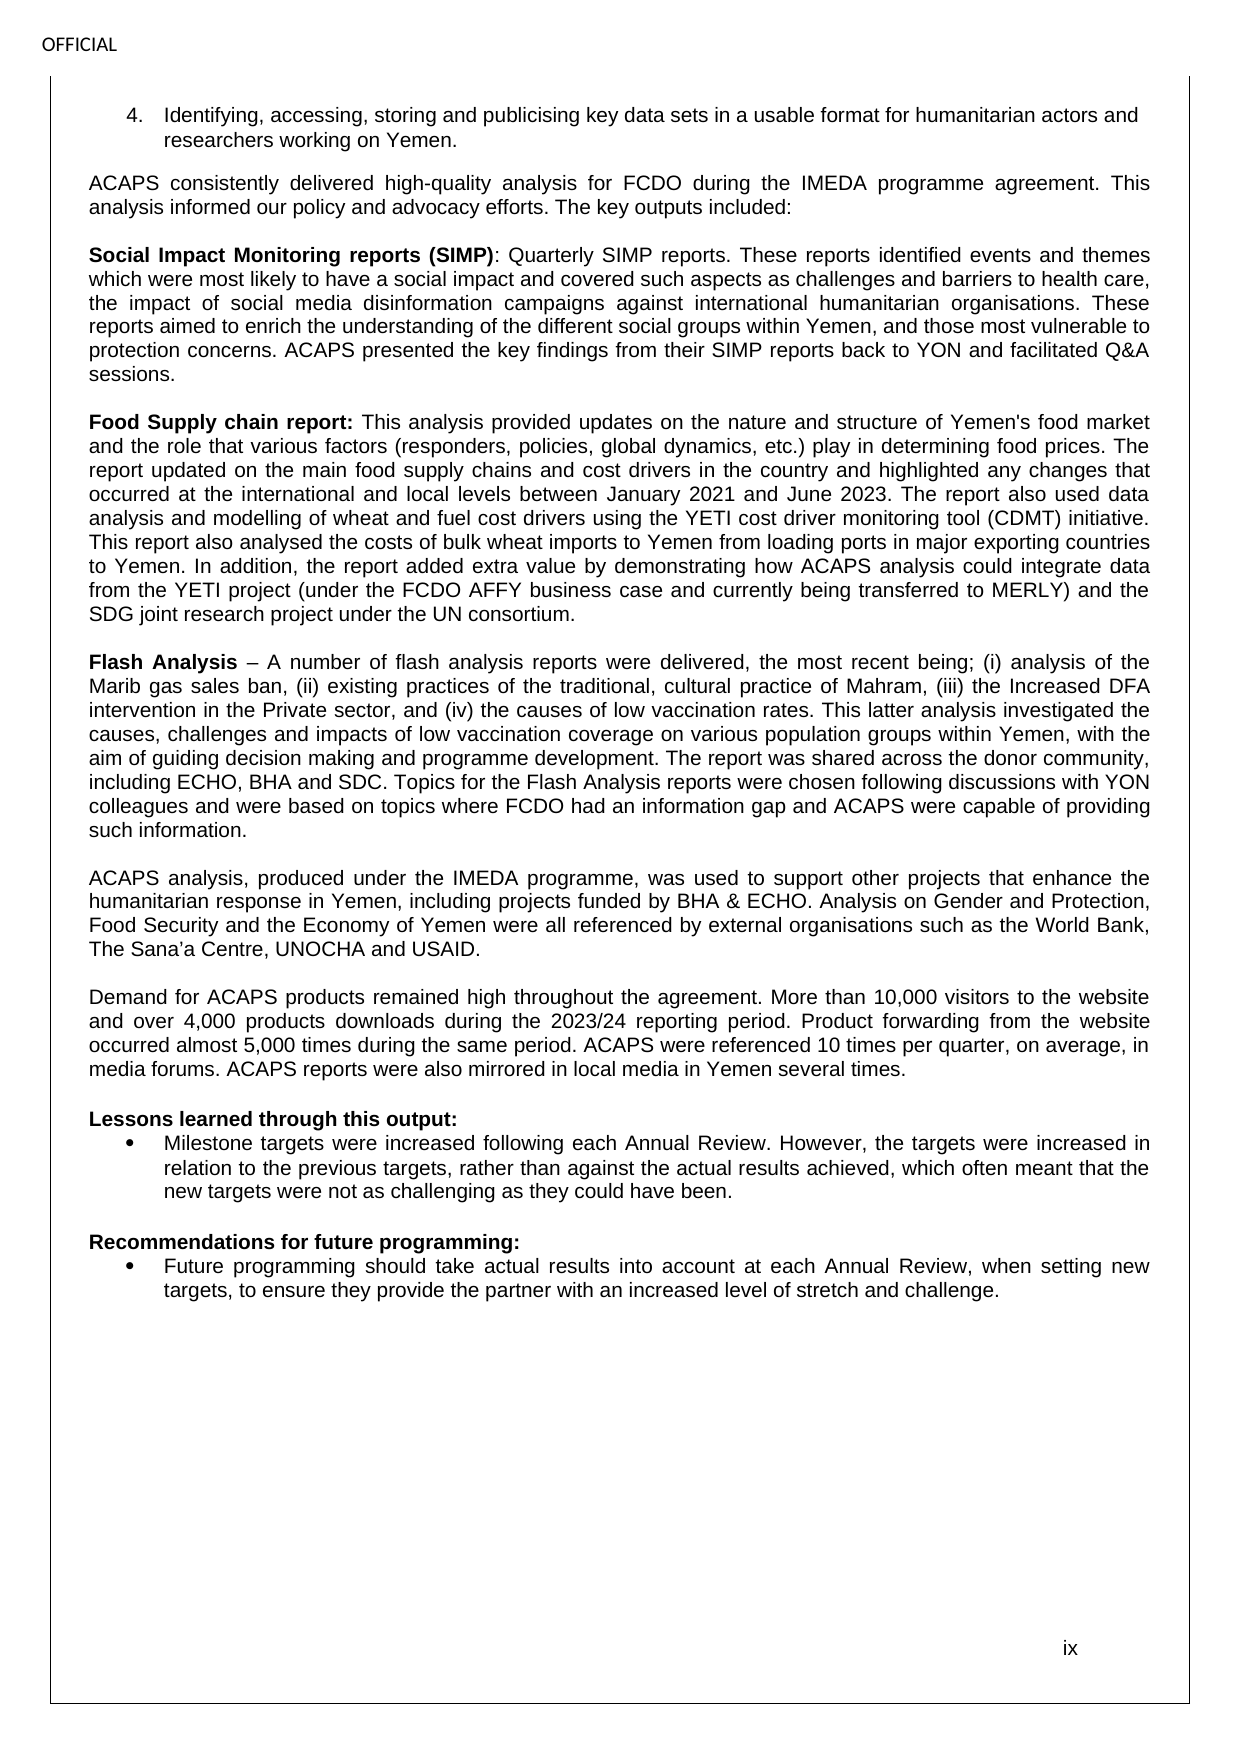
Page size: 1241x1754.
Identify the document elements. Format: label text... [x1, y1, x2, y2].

text Recommendations for future programming: [89, 1229, 1152, 1253]
list Future programming should take actual results into account at each Annual Review, when setting new targets, to ensure they provide the partner with an increased level of stretch and challenge. [126, 1253, 1152, 1302]
text ACAPS analysis, produced under the IMEDA programme, was used to support other projects that enhance the humanitarian response in Yemen, including projects funded by BHA & ECHO. Analysis on Gender and Protection, Food Security and the Economy of Yemen were all referenced by external organisations such as the World Bank, The Sana’a Centre, UNOCHA and USAID. [89, 865, 1152, 961]
text Lessons learned through this output: [89, 1107, 1152, 1131]
text ACAPS consistently delivered high-quality analysis for FCDO during the IMEDA programme agreement. This analysis informed our policy and advocacy efforts. The key outputs included: [89, 171, 1152, 218]
text Demand for ACAPS products remained high throughout the agreement. More than 10,000 visitors to the website and over 4,000 products downloads during the 2023/24 reporting period. Product forwarding from the website occurred almost 5,000 times during the same period. ACAPS were referenced 10 times per quarter, on average, in media forums. ACAPS reports were also mirrored in local media in Yemen several times. [89, 985, 1152, 1081]
list Milestone targets were increased following each Annual Review. However, the targets were increased in relation to the previous targets, rather than against the actual results achieved, which often meant that the new targets were not as challenging as they could have been. [126, 1131, 1152, 1203]
text Food Supply chain report: This analysis provided updates on the nature and structure of Yemen's food market and the role that various factors (responders, policies, global dynamics, etc.) play in determining food prices. The report updated on the main food supply chains and cost drivers in the country and highlighted any changes that occurred at the international and local levels between January 2021 and June 2023. The report also used data analysis and modelling of wheat and fuel cost drivers using the YETI cost driver monitoring tool (CDMT) initiative. This report also analysed the costs of bulk wheat imports to Yemen from loading ports in major exporting countries to Yemen. In addition, the report added extra value by demonstrating how ACAPS analysis could integrate data from the YETI project (under the FCDO AFFY business case and currently being transferred to MERLY) and the SDG joint research project under the UN consortium. [89, 410, 1152, 626]
text Flash Analysis – A number of flash analysis reports were delivered, the most recent being; (i) analysis of the Marib gas sales ban, (ii) existing practices of the traditional, cultural practice of Mahram, (iii) the Increased DFA intervention in the Private sector, and (iv) the causes of low vaccination rates. This latter analysis investigated the causes, challenges and impacts of low vaccination coverage on various population groups within Yemen, with the aim of guiding decision making and programme development. The report was shared across the donor community, including ECHO, BHA and SDC. Topics for the Flash Analysis reports were chosen following discussions with YON colleagues and were based on topics where FCDO had an information gap and ACAPS were capable of providing such information. [89, 650, 1152, 841]
text Social Impact Monitoring reports (SIMP): Quarterly SIMP reports. These reports identified events and themes which were most likely to have a social impact and covered such aspects as challenges and barriers to health care, the impact of social media disinformation campaigns against international humanitarian organisations. These reports aimed to enrich the understanding of the different social groups within Yemen, and those most vulnerable to protection concerns. ACAPS presented the key findings from their SIMP reports back to YON and facilitated Q&A sessions. [89, 242, 1152, 386]
list Identifying, accessing, storing and publicising key data sets in a usable format for humanitarian actors and researchers working on Yemen. [126, 103, 1152, 152]
